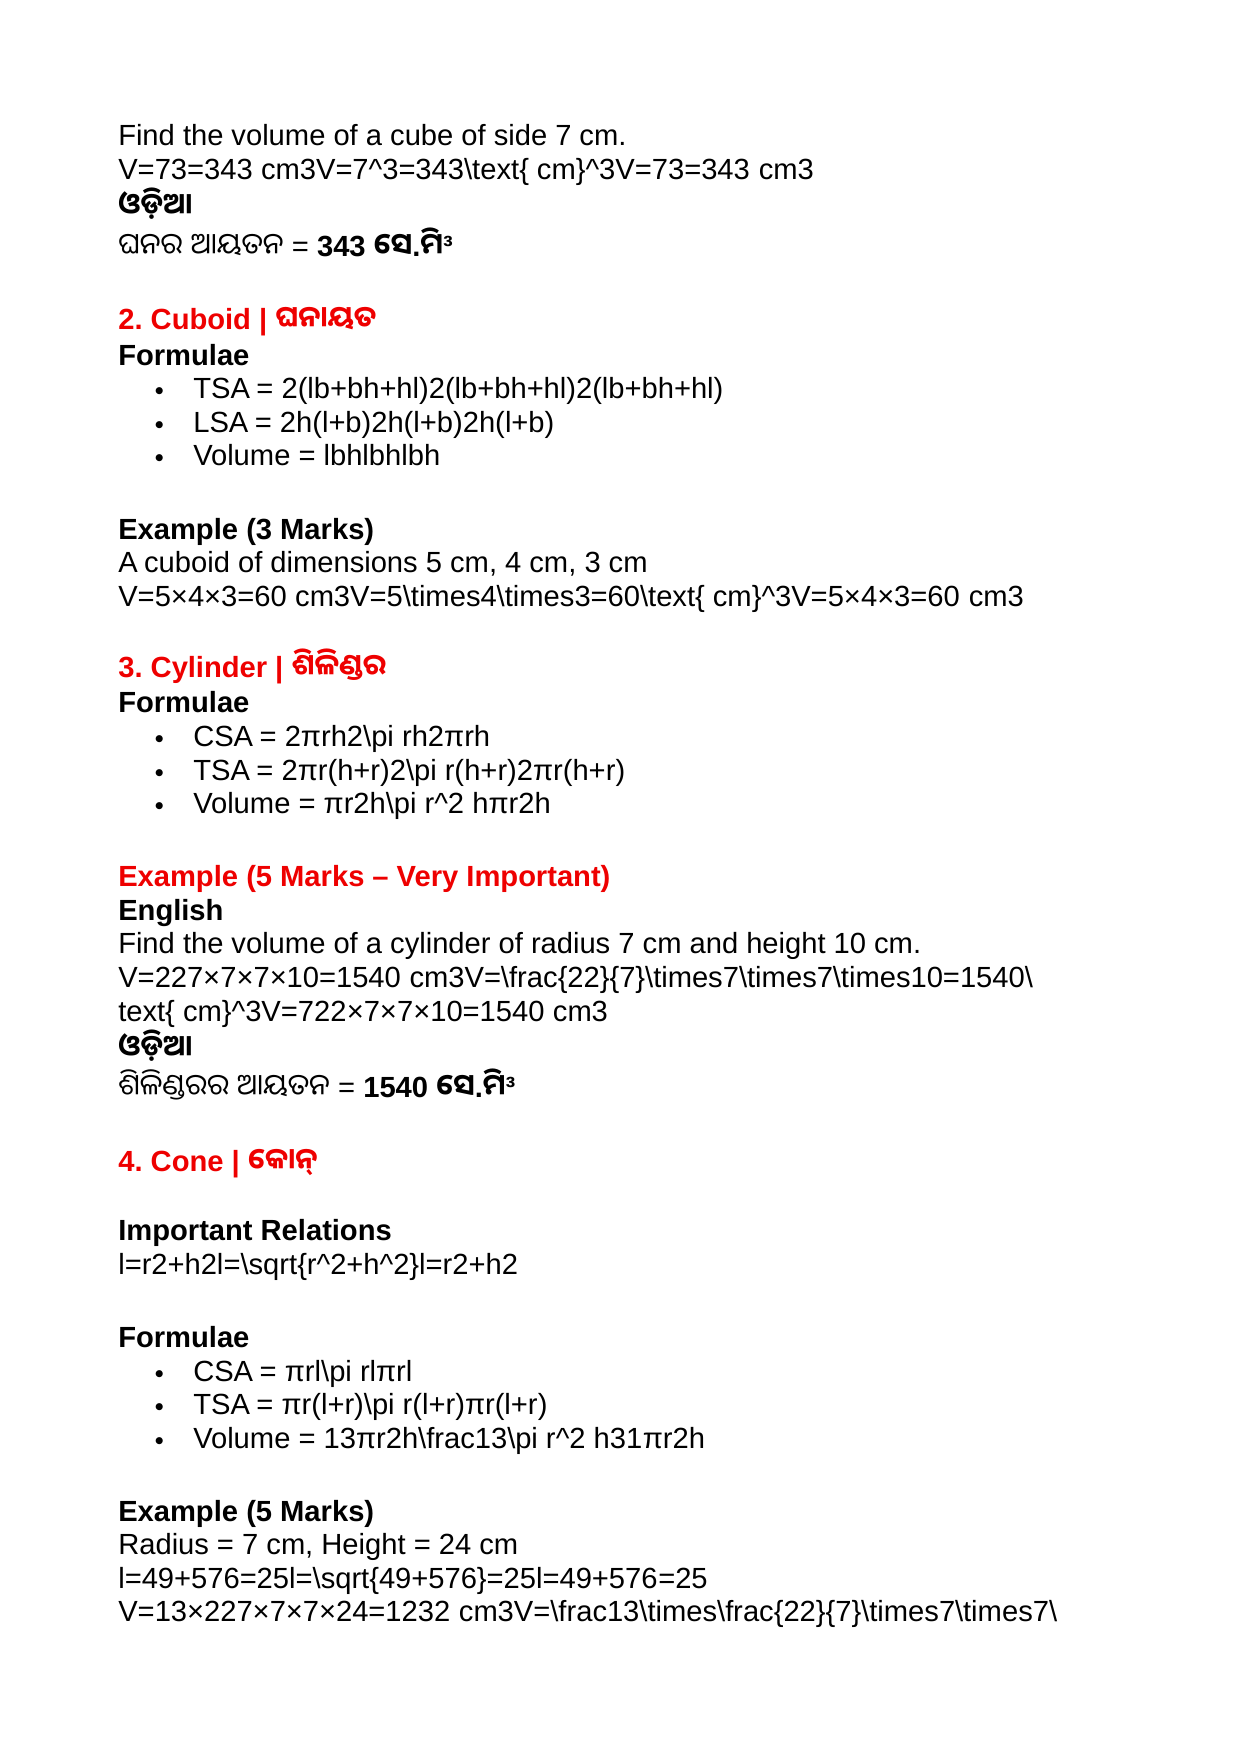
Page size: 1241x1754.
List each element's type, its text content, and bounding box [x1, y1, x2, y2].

text 2. Cuboid | ଘନାୟତ [118, 298, 1122, 338]
text ଓଡ଼ିଆ ଶିଳିଣ୍ଡରର ଆୟତନ = 1540 ସେ.ମି³ [118, 1027, 1122, 1106]
list TSA = 2(lb+bh+hl)2(lb+bh+hl)2(lb+bh+hl) [156, 371, 1122, 405]
text Formulae [118, 338, 1122, 371]
text Find the volume of a cube of side 7 cm. [118, 118, 1122, 152]
text V=73=343 cm3V=7^3=343\text{ cm}^3V=73=343 cm3 [118, 152, 1122, 185]
text ଓଡ଼ିଆ ଘନର ଆୟତନ = 343 ସେ.ମି³ [118, 185, 1122, 264]
text English Find the volume of a cylinder of radius 7 cm and height 10 cm. [118, 893, 1122, 960]
text Example (5 Marks – Very Important) [118, 859, 1122, 893]
text Radius = 7 cm, Height = 24 cm [118, 1527, 1122, 1561]
text V=5×4×3=60 cm3V=5\times4\times3=60\text{ cm}^3V=5×4×3=60 cm3 [118, 579, 1122, 612]
text 3. Cylinder | ଶିଳିଣ୍ଡର [118, 646, 1122, 686]
list Volume = πr2h\pi r^2 hπr2h [156, 786, 1122, 820]
text l=49+576=25l=\sqrt{49+576}=25l=49+576​=25 V=13×227×7×7×24=1232 cm3V=\frac13\times\frac{22}{7}\times7\times7\ [118, 1561, 1122, 1628]
list TSA = 2πr(h+r)2\pi r(h+r)2πr(h+r) [156, 753, 1122, 786]
text A cuboid of dimensions 5 cm, 4 cm, 3 cm [118, 545, 1122, 579]
text Formulae [118, 1320, 1122, 1353]
text Formulae [118, 686, 1122, 719]
list TSA = πr(l+r)\pi r(l+r)πr(l+r) [156, 1387, 1122, 1421]
text l=r2+h2l=\sqrt{r^2+h^2}l=r2+h2​ [118, 1247, 1122, 1280]
list CSA = 2πrh2\pi rh2πrh [156, 719, 1122, 753]
list Volume = lbhlbhlbh [156, 438, 1122, 472]
list Volume = 13πr2h\frac13\pi r^2 h31​πr2h [156, 1421, 1122, 1454]
text Example (5 Marks) [118, 1494, 1122, 1527]
list CSA = πrl\pi rlπrl [156, 1353, 1122, 1387]
text Example (3 Marks) [118, 512, 1122, 545]
text 4. Cone | କୋନ୍ [118, 1140, 1122, 1180]
text V=227×7×7×10=1540 cm3V=\frac{22}{7}\times7\times7\times10=1540\text{ cm}^3V=722​×7×7×10=1540 cm3 [118, 960, 1122, 1027]
text Important Relations [118, 1213, 1122, 1247]
list LSA = 2h(l+b)2h(l+b)2h(l+b) [156, 405, 1122, 438]
